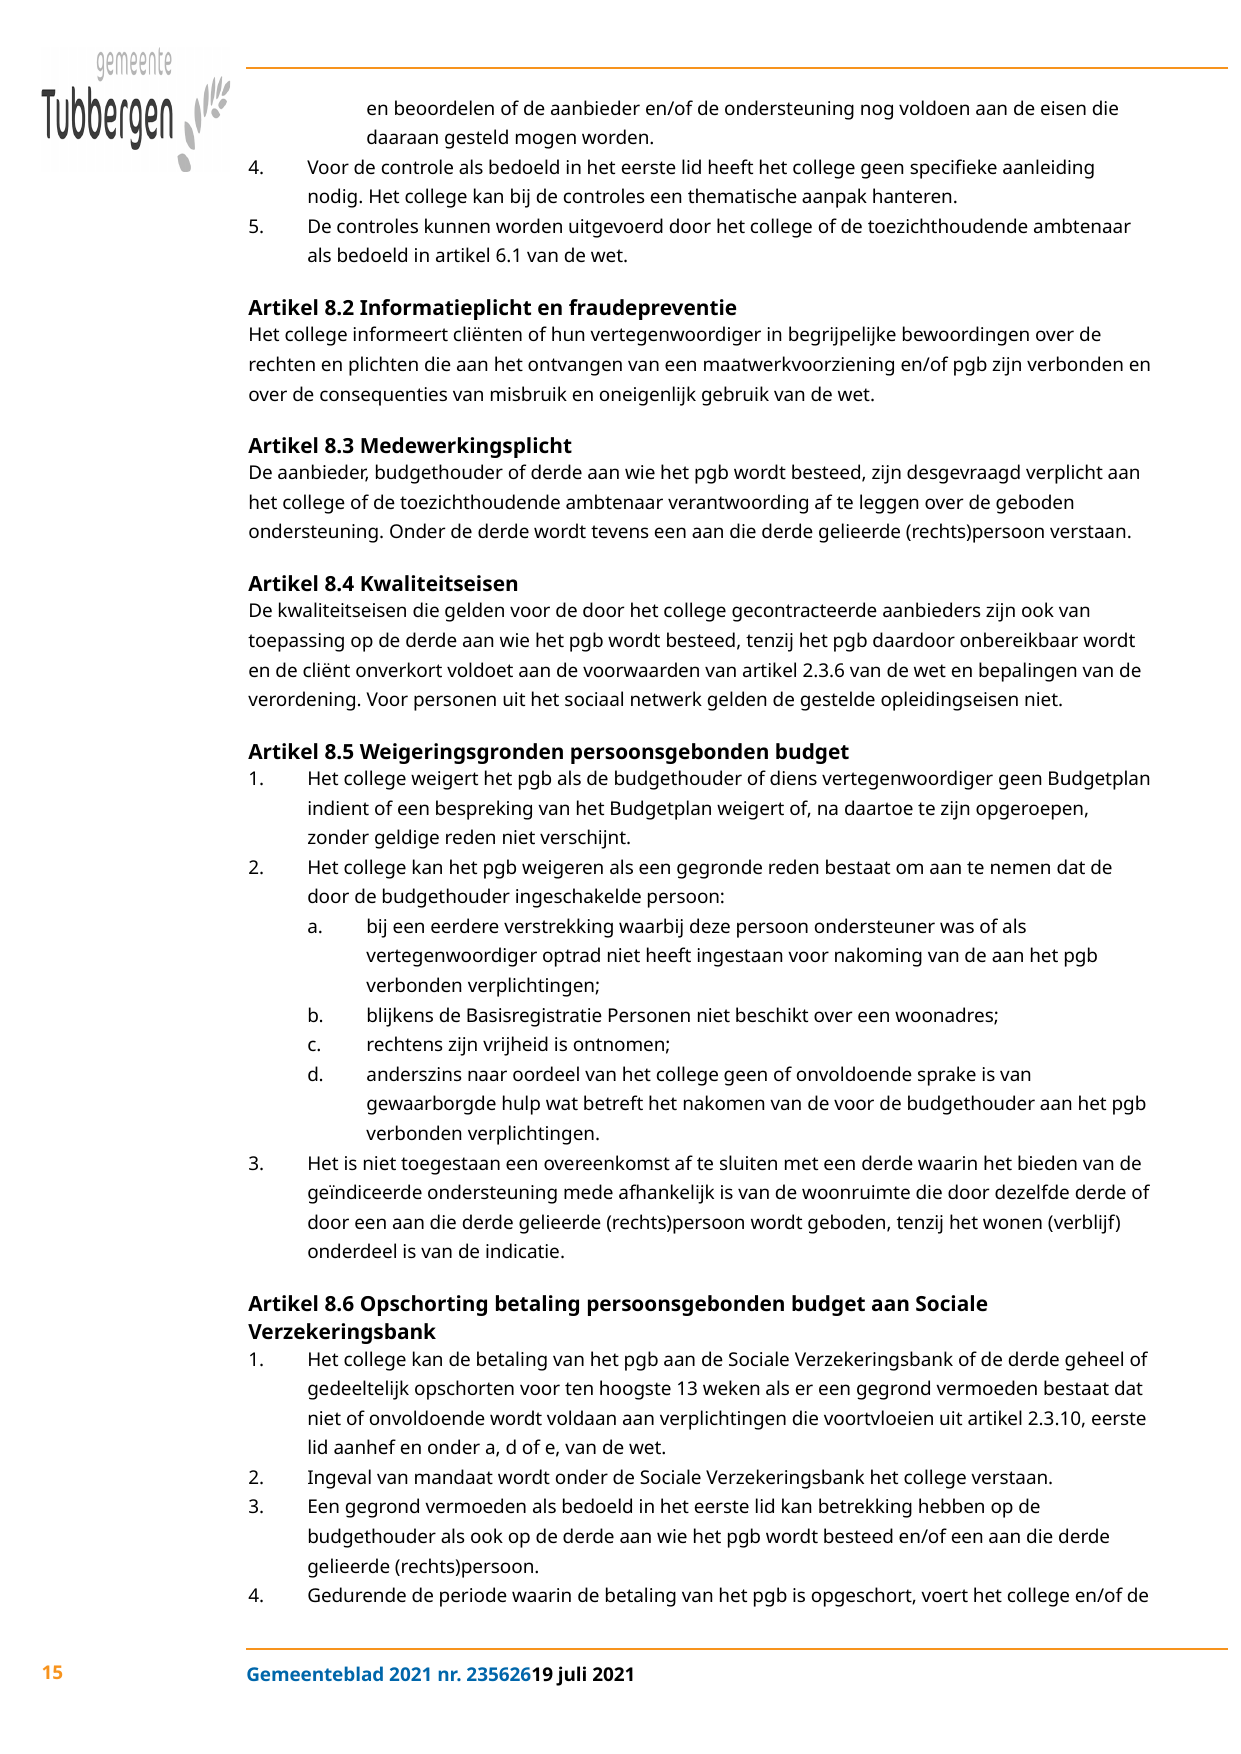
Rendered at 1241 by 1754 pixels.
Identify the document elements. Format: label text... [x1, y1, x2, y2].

list en beoordelen of de aanbieder en/of de ondersteuning nog voldoen aan de eisen die daaraan gesteld mogen worden. [307, 95, 1152, 150]
list bij een eerdere verstrekking waarbij deze persoon ondersteuner was of als vertegenwoordiger optrad niet heeft ingestaan voor nakoming van de aan het pgb verbonden verplichtingen; [307, 913, 1152, 998]
list blijkens de Basisregistratie Personen niet beschikt over een woonadres; [307, 1002, 1152, 1028]
list Voor de controle als bedoeld in het eerste lid heeft het college geen specifieke aanleiding nodig. Het college kan bij de controles een thematische aanpak hanteren. [248, 154, 1152, 209]
list anderszins naar oordeel van het college geen of onvoldoende sprake is van gewaarborgde hulp wat betreft het nakomen van de voor de budgethouder aan het pgb verbonden verplichtingen. [307, 1061, 1152, 1146]
list Ingeval van mandaat wordt onder de Sociale Verzekeringsbank het college verstaan. [248, 1464, 1152, 1490]
list Gedurende de periode waarin de betaling van het pgb is opgeschort, voert het college en/of de [248, 1582, 1152, 1608]
text De aanbieder, budgethouder of derde aan wie het pgb wordt besteed, zijn desgevraagd verplicht aan het college of de toezichthoudende ambtenaar verantwoording af te leggen over de geboden ondersteuning. Onder de derde wordt tevens een aan die derde gelieerde (rechts)persoon verstaan. [248, 459, 1152, 544]
text Artikel 8.6 Opschorting betaling persoonsgebonden budget aan Sociale Verzekeringsbank [248, 1289, 1152, 1346]
list Het college weigert het pgb als de budgethouder of diens vertegenwoordiger geen Budgetplan indient of een bespreking van het Budgetplan weigert of, na daartoe te zijn opgeroepen, zonder geldige reden niet verschijnt. [248, 765, 1152, 850]
list Een gegrond vermoeden als bedoeld in het eerste lid kan betrekking hebben op de budgethouder als ook op de derde aan wie het pgb wordt besteed en/of een aan die derde gelieerde (rechts)persoon. [248, 1494, 1152, 1579]
list Het is niet toegestaan een overeenkomst af te sluiten met een derde waarin het bieden van de geïndiceerde ondersteuning mede afhankelijk is van de woonruimte die door dezelfde derde of door een aan die derde gelieerde (rechts)persoon wordt geboden, tenzij het wonen (verblijf) onderdeel is van de indicatie. [248, 1150, 1152, 1264]
list Het college kan de betaling van het pgb aan de Sociale Verzekeringsbank of de derde geheel of gedeeltelijk opschorten voor ten hoogste 13 weken als er een gegrond vermoeden bestaat dat niet of onvoldoende wordt voldaan aan verplichtingen die voortvloeien uit artikel 2.3.10, eerste lid aanhef en onder a, d of e, van de wet. [248, 1346, 1152, 1460]
text Artikel 8.4 Kwaliteitseisen [248, 569, 1152, 598]
text Artikel 8.3 Medewerkingsplicht [248, 431, 1152, 459]
list rechtens zijn vrijheid is ontnomen; [307, 1031, 1152, 1057]
text Artikel 8.5 Weigeringsgronden persoonsgebonden budget [248, 737, 1152, 765]
text Het college informeert cliënten of hun vertegenwoordiger in begrijpelijke bewoordingen over de rechten en plichten die aan het ontvangen van een maatwerkvoorziening en/of pgb zijn verbonden en over de consequenties van misbruik en oneigenlijk gebruik van de wet. [248, 322, 1152, 406]
list Het college kan het pgb weigeren als een gegronde reden bestaat om aan te nemen dat de door de budgethouder ingeschakelde persoon: [248, 854, 1152, 909]
list De controles kunnen worden uitgevoerd door het college of de toezichthoudende ambtenaar als bedoeld in artikel 6.1 van de wet. [248, 213, 1152, 268]
picture [41, 47, 231, 172]
text Artikel 8.2 Informatieplicht en fraudepreventie [248, 293, 1152, 322]
text De kwaliteitseisen die gelden voor de door het college gecontracteerde aanbieders zijn ook van toepassing op de derde aan wie het pgb wordt besteed, tenzij het pgb daardoor onbereikbaar wordt en de cliënt onverkort voldoet aan de voorwaarden van artikel 2.3.6 van de wet en bepalingen van de verordening. Voor personen uit het sociaal netwerk gelden de gestelde opleidingseisen niet. [248, 598, 1152, 712]
